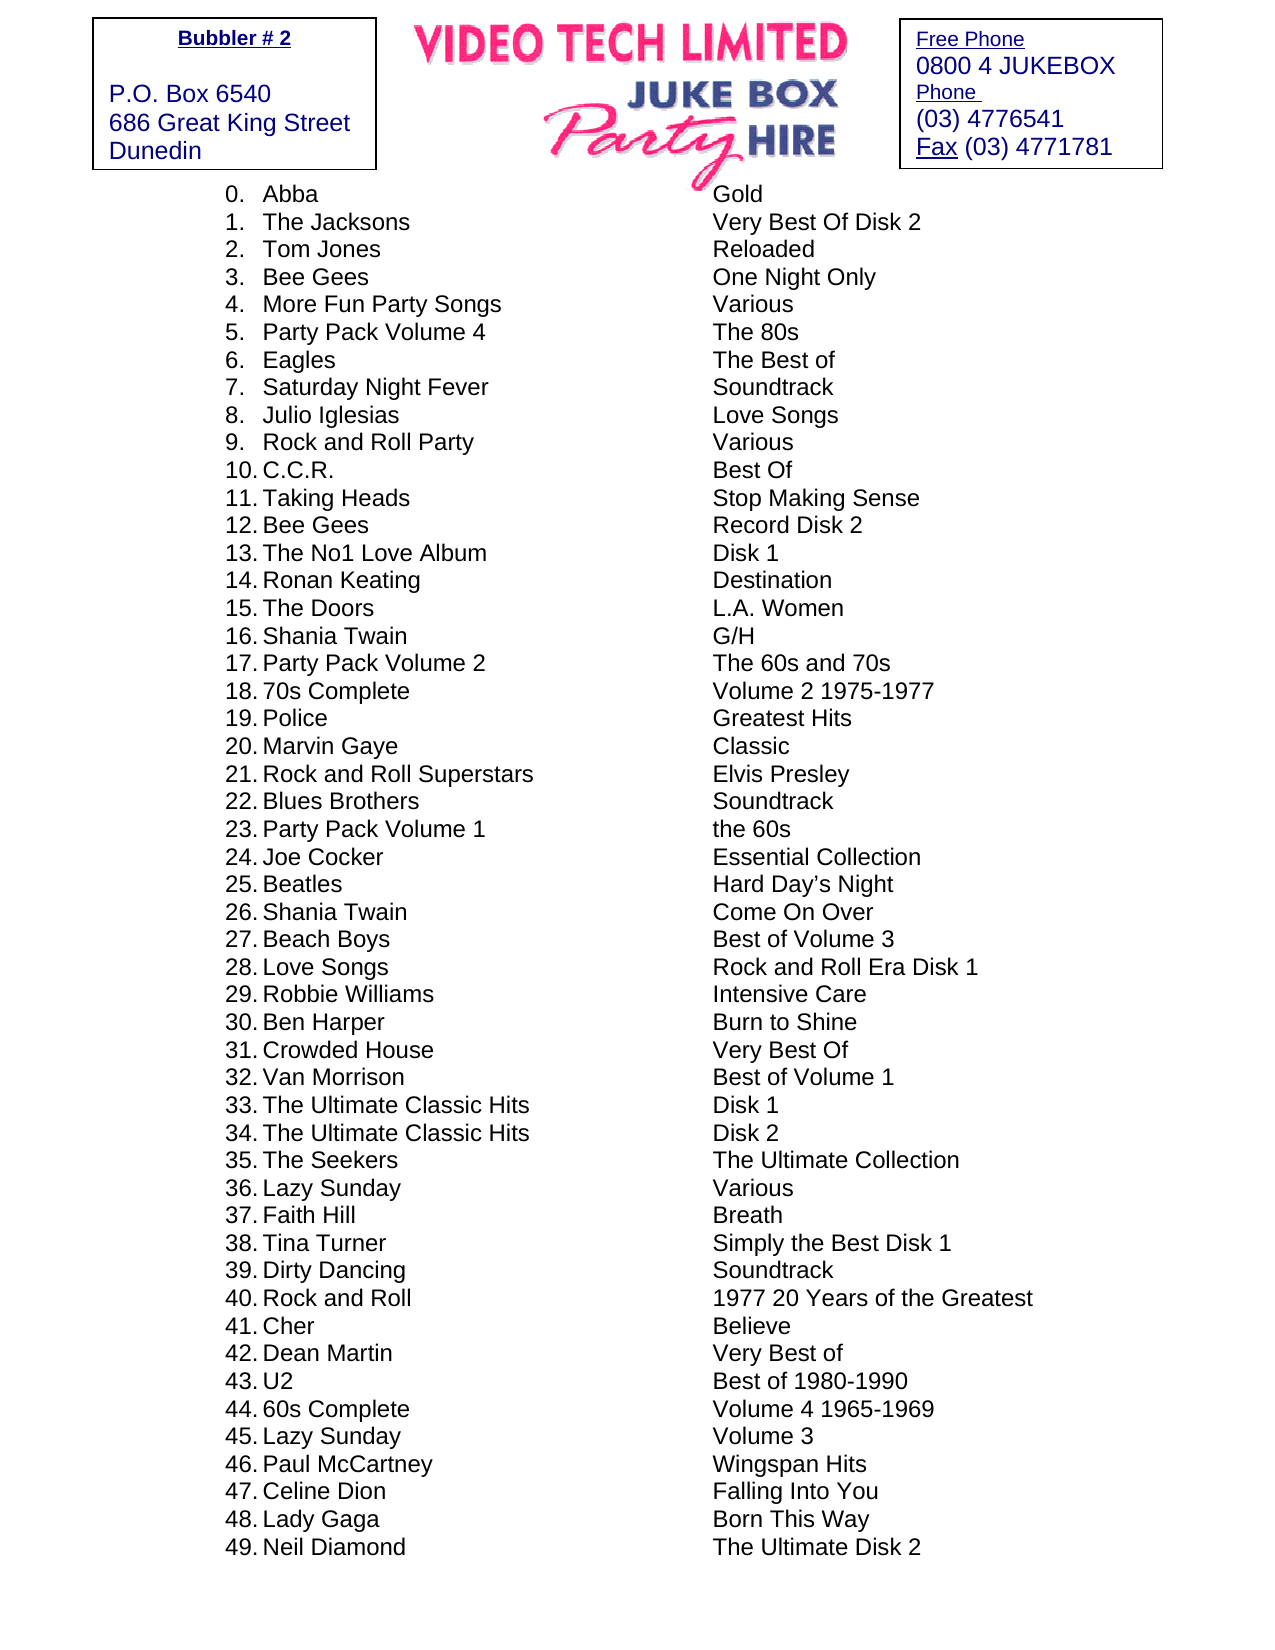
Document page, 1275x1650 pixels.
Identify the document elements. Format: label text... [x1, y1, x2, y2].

list Van Morrison Best of Volume 1 [225, 1063, 1087, 1091]
list Bee Gees One Night Only [225, 263, 1087, 290]
subtitle Phone [916, 80, 1147, 104]
list The Ultimate Classic Hits Disk 2 [225, 1118, 1087, 1146]
text 0800 4 JUKEBOX [916, 51, 1147, 80]
list Dean Martin Very Best of [225, 1339, 1087, 1367]
text Fax (03) 4771781 [916, 132, 1147, 160]
list 60s Complete Volume 4 1965-1969 [225, 1394, 1087, 1422]
list Rock and Roll Superstars Elvis Presley [225, 759, 1087, 787]
list Party Pack Volume 1 the 60s [225, 815, 1087, 842]
list Ronan Keating Destination [225, 566, 1087, 594]
list Lady Gaga Born This Way [225, 1505, 1087, 1532]
list The Ultimate Classic Hits Disk 1 [225, 1091, 1087, 1118]
list Faith Hill Breath [225, 1201, 1087, 1229]
list Tina Turner Simply the Best Disk 1 [225, 1229, 1087, 1256]
list 70s Complete Volume 2 1975-1977 [225, 677, 1087, 704]
list Paul McCartney Wingspan Hits [225, 1450, 1087, 1477]
list The Seekers The Ultimate Collection [225, 1146, 1087, 1174]
list Beach Boys Best of Volume 3 [225, 925, 1087, 953]
list Love Songs Rock and Roll Era Disk 1 [225, 953, 1087, 980]
list Cher Believe [225, 1312, 1087, 1339]
list Julio Iglesias Love Songs [225, 401, 1087, 428]
list Shania Twain G/H [225, 622, 1087, 649]
list Taking Heads Stop Making Sense [225, 483, 1087, 511]
subtitle Free Phone [916, 27, 1147, 51]
text (03) 4776541 [916, 104, 1147, 132]
list Neil Diamond The Ultimate Disk 2 [225, 1532, 1087, 1560]
list The Jacksons Very Best Of Disk 2 [225, 207, 1087, 235]
text 686 Great King Street [109, 108, 360, 136]
list Eagles The Best of [225, 346, 1087, 373]
list Party Pack Volume 4 The 80s [225, 318, 1087, 346]
list Blues Brothers Soundtrack [225, 787, 1087, 815]
list Party Pack Volume 2 The 60s and 70s [225, 649, 1087, 677]
list Ben Harper Burn to Shine [225, 1008, 1087, 1036]
list Robbie Williams Intensive Care [225, 980, 1087, 1008]
list U2 Best of 1980-1990 [225, 1367, 1087, 1394]
list Saturday Night Fever Soundtrack [225, 373, 1087, 401]
list Marvin Gaye Classic [225, 732, 1087, 759]
list Shania Twain Come On Over [225, 898, 1087, 925]
list Celine Dion Falling Into You [225, 1477, 1087, 1505]
list Abba Gold [225, 180, 1087, 207]
list The Doors L.A. Women [225, 594, 1087, 622]
list C.C.R. Best Of [225, 456, 1087, 483]
list Dirty Dancing Soundtrack [225, 1256, 1087, 1284]
list Tom Jones Reloaded [225, 235, 1087, 263]
text P.O. Box 6540 [109, 79, 360, 108]
picture [412, 18, 848, 194]
list Rock and Roll 1977 20 Years of the Greatest [225, 1284, 1087, 1312]
list The No1 Love Album Disk 1 [225, 539, 1087, 566]
list Beatles Hard Day’s Night [225, 870, 1087, 898]
list Lazy Sunday Volume 3 [225, 1422, 1087, 1450]
list Rock and Roll Party Various [225, 428, 1087, 456]
list Bee Gees Record Disk 2 [225, 511, 1087, 539]
list Joe Cocker Essential Collection [225, 842, 1087, 870]
text Dunedin [109, 136, 360, 161]
list More Fun Party Songs Various [225, 290, 1087, 318]
list Police Greatest Hits [225, 704, 1087, 732]
list Crowded House Very Best Of [225, 1036, 1087, 1063]
subtitle Bubbler # 2 [109, 26, 360, 50]
list Lazy Sunday Various [225, 1174, 1087, 1201]
